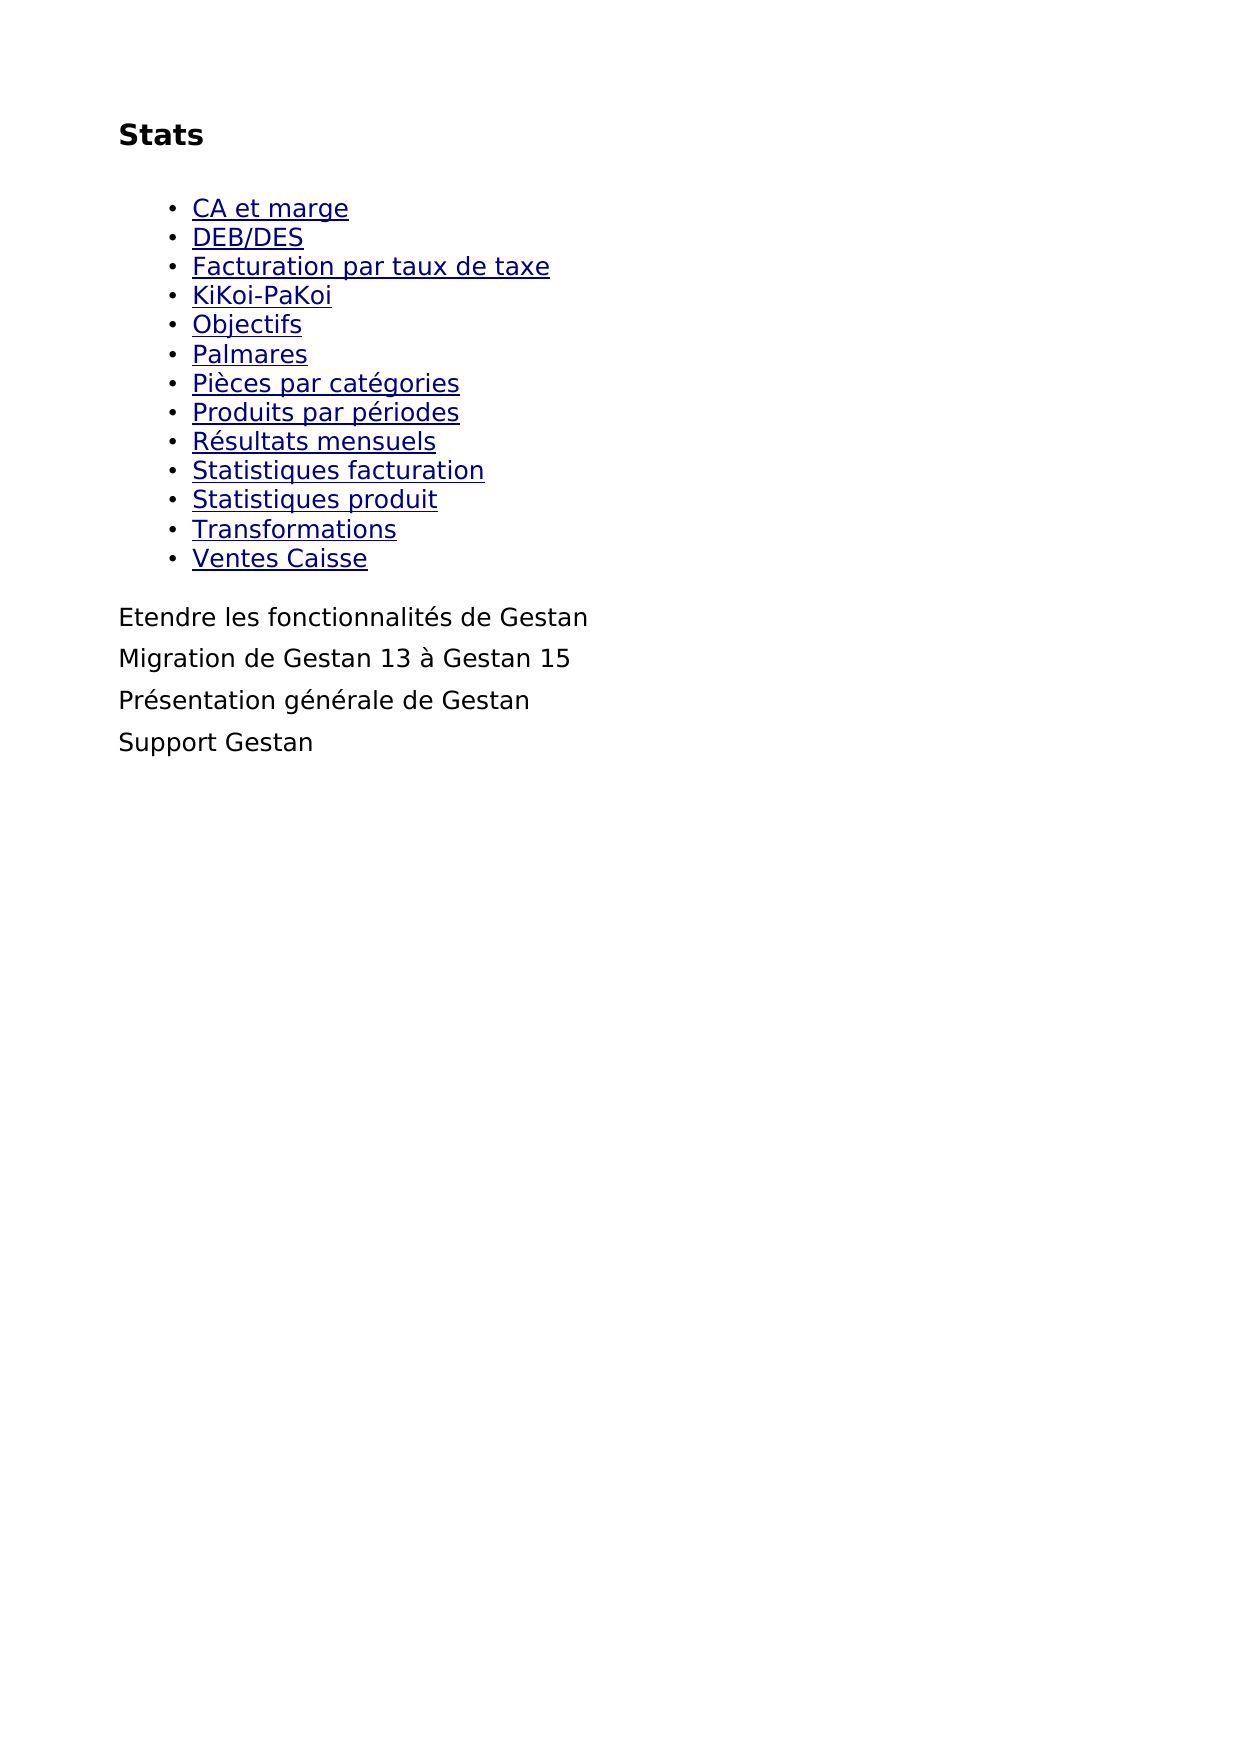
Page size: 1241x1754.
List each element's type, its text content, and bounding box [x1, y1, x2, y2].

list Produits par périodes [177, 398, 1122, 427]
list KiKoi-PaKoi [177, 282, 1122, 311]
list Statistiques facturation [177, 457, 1122, 486]
list Palmares [177, 340, 1122, 369]
list Objectifs [177, 311, 1122, 340]
list DEB/DES [177, 223, 1122, 252]
list CA et marge [177, 194, 1122, 223]
list Pièces par catégories [177, 369, 1122, 398]
list Facturation par taux de taxe [177, 252, 1122, 282]
text Support Gestan [118, 728, 1122, 757]
list Transformations [177, 515, 1122, 544]
list Statistiques produit [177, 486, 1122, 515]
text Etendre les fonctionnalités de Gestan [118, 603, 1122, 632]
subtitle Stats [118, 118, 1122, 152]
text Migration de Gestan 13 à Gestan 15 [118, 644, 1122, 673]
list Ventes Caisse [177, 544, 1122, 573]
list Résultats mensuels [177, 427, 1122, 457]
text Présentation générale de Gestan [118, 686, 1122, 715]
